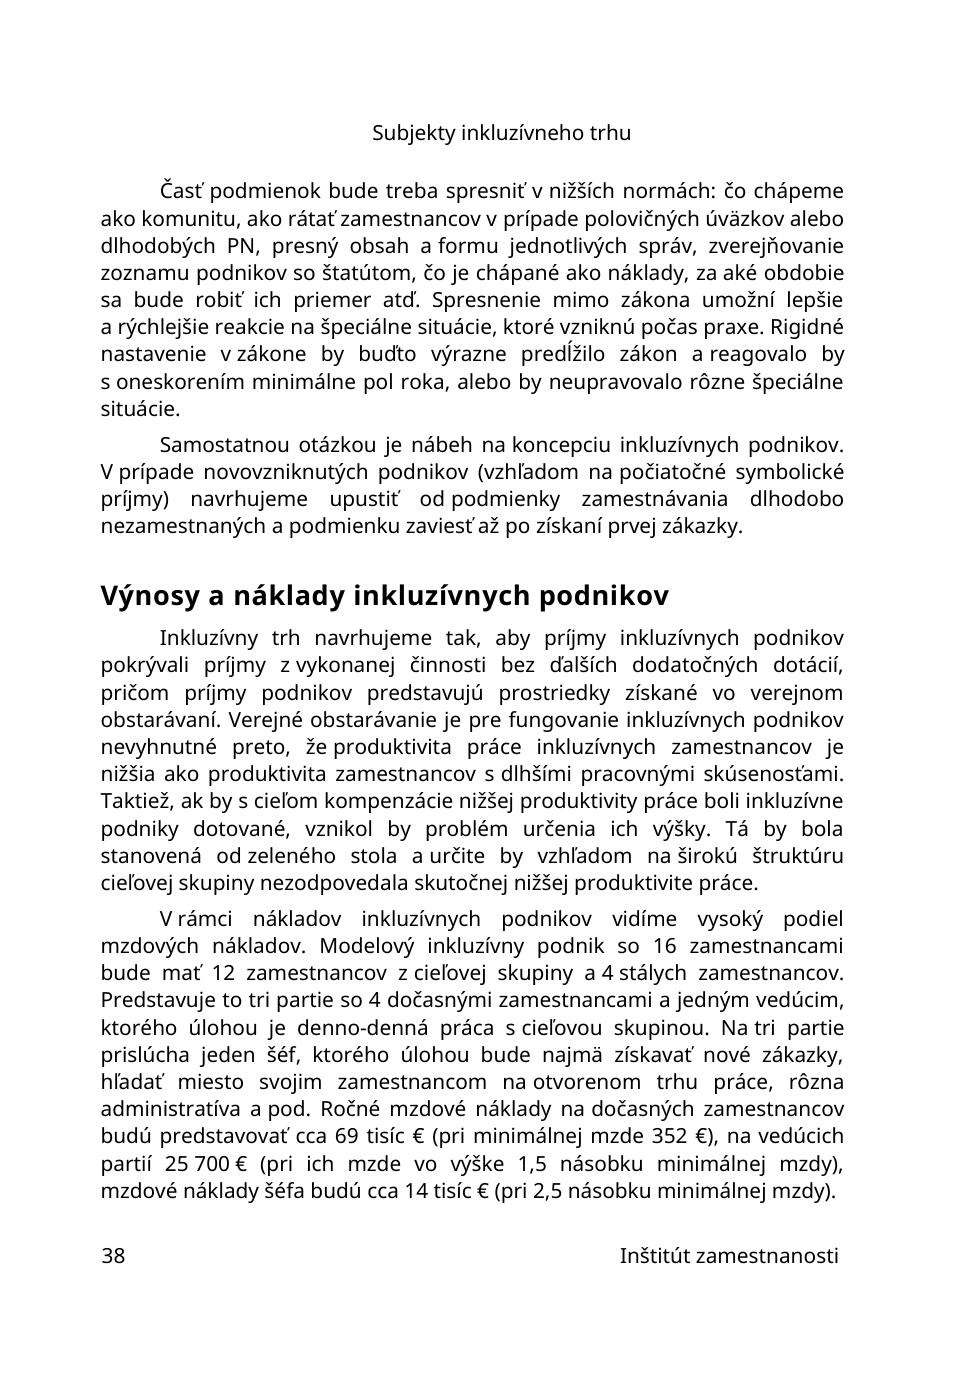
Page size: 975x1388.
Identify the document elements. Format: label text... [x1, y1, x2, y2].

text Samostatnou otázkou je nábeh na koncepciu inkluzívnych podnikov. V prípade novovzniknutých podnikov (vzhľadom na počiatočné symbolické príjmy) navrhujeme upustiť od podmienky zamestnávania dlhodobo nezamestnaných a podmienku zaviesť až po získaní prvej zákazky. [100, 431, 844, 539]
text Časť podmienok bude treba spresniť v nižších normách: čo chápeme ako komunitu, ako rátať zamestnancov v prípade polovičných úväzkov alebo dlhodobých PN, presný obsah a formu jednotlivých správ, zverejňovanie zoznamu podnikov so štatútom, čo je chápané ako náklady, za aké obdobie sa bude robiť ich priemer atď. Spresnenie mimo zákona umožní lepšie a rýchlejšie reakcie na špeciálne situácie, ktoré vzniknú počas praxe. Rigidné nastavenie v zákone by buďto výrazne predĺžilo zákon a reagovalo by s oneskorením minimálne pol roka, alebo by neupravovalo rôzne špeciálne situácie. [100, 177, 844, 422]
text Inkluzívny trh navrhujeme tak, aby príjmy inkluzívnych podnikov pokrývali príjmy z vykonanej činnosti bez ďalších dodatočných dotácií, pričom príjmy podnikov predstavujú prostriedky získané vo verejnom obstarávaní. Verejné obstarávanie je pre fungovanie inkluzívnych podnikov nevyhnutné preto, že produktivita práce inkluzívnych zamestnancov je nižšia ako produktivita zamestnancov s dlhšími pracovnými skúsenosťami. Taktiež, ak by s cieľom kompenzácie nižšej produktivity práce boli inkluzívne podniky dotované, vznikol by problém určenia ich výšky. Tá by bola stanovená od zeleného stola a určite by vzhľadom na širokú štruktúru cieľovej skupiny nezodpovedala skutočnej nižšej produktivite práce. [100, 624, 844, 896]
text V rámci nákladov inkluzívnych podnikov vidíme vysoký podiel mzdových nákladov. Modelový inkluzívny podnik so 16 zamestnancami bude mať 12 zamestnancov z cieľovej skupiny a 4 stálych zamestnancov. Predstavuje to tri partie so 4 dočasnými zamestnancami a jedným vedúcim, ktorého úlohou je denno-denná práca s cieľovou skupinou. Na tri partie prislúcha jeden šéf, ktorého úlohou bude najmä získavať nové zákazky, hľadať miesto svojim zamestnancom na otvorenom trhu práce, rôzna administratíva a pod. Ročné mzdové náklady na dočasných zamestnancov budú predstavovať cca 69 tisíc € (pri minimálnej mzde 352 €), na vedúcich partií 25 700 € (pri ich mzde vo výške 1,5 násobku minimálnej mzdy), mzdové náklady šéfa budú cca 14 tisíc € (pri 2,5 násobku minimálnej mzdy). [100, 905, 844, 1204]
subtitle Výnosy a náklady inkluzívnych podnikov [100, 576, 844, 613]
